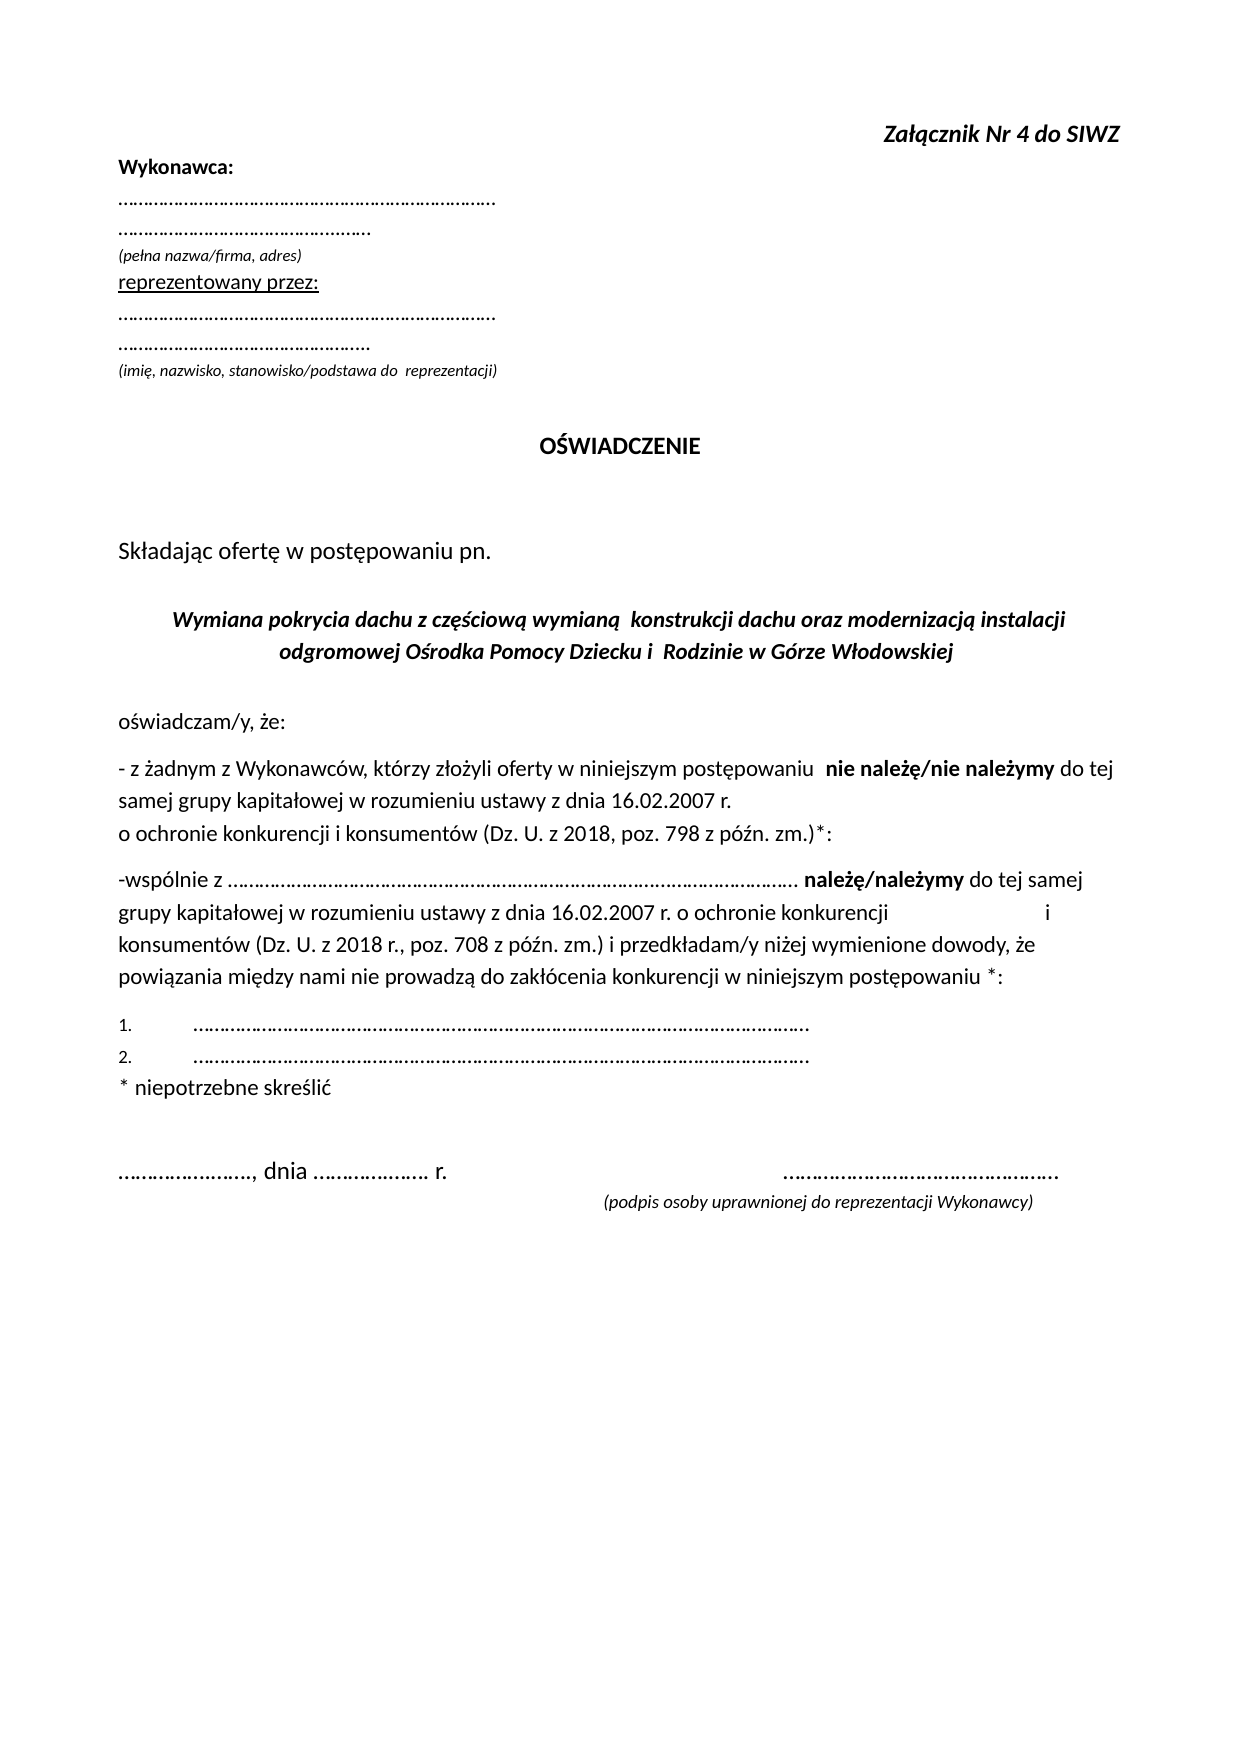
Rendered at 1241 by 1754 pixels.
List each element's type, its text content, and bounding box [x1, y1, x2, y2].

text …………….……., dnia ………….……. r. ………………………………………… [118, 1155, 1122, 1185]
text -wspólnie z ………………………………………………………………………...…………………… należę/należymy do tej samej grupy kapitałowej w rozumieniu ustawy z dnia 16.02.2007 r. o ochronie konkurencji i konsumentów (Dz. U. z 2018 r., poz. 708 z późn. zm.) i przedkładam/y niżej wymienione dowody, że powiązania między nami nie prowadzą do zakłócenia konkurencji w niniejszym postępowaniu *: [118, 865, 1122, 990]
text * niepotrzebne skreślić [118, 1073, 1122, 1101]
text Wymiana pokrycia dachu z częściową wymianą konstrukcji dachu oraz modernizacją instalacji odgromowej Ośrodka Pomocy Dziecku i Rodzinie w Górze Włodowskiej [118, 605, 1122, 665]
text (pełna nazwa/firma, adres) [118, 245, 502, 265]
text Załącznik Nr 4 do SIWZ [118, 118, 1122, 149]
text (podpis osoby uprawnionej do reprezentacji Wykonawcy) [561, 1190, 1122, 1213]
text Wykonawca: [118, 153, 1122, 180]
list ……………………………………………………………………………………………………… [118, 1041, 1122, 1069]
list ……………………………………………………………………………………………………… [118, 1009, 1122, 1037]
text OŚWIADCZENIE [118, 430, 1122, 461]
text Składając ofertę w postępowaniu pn. [118, 535, 1122, 566]
text (imię, nazwisko, stanowisko/podstawa do reprezentacji) [118, 360, 502, 381]
text …………………………………………………………………………………………………………….. [118, 299, 502, 356]
text - z żadnym z Wykonawców, którzy złożyli oferty w niniejszym postępowaniu nie należę/nie należymy do tej samej grupy kapitałowej w rozumieniu ustawy z dnia 16.02.2007 r. o ochronie konkurencji i konsumentów (Dz. U. z 2018, poz. 798 z późn. zm.)*: [118, 754, 1122, 847]
text oświadczam/y, że: [118, 707, 1122, 736]
text ………………………………………………………………………………………………………..…… [118, 184, 502, 241]
text reprezentowany przez: [118, 268, 1122, 295]
